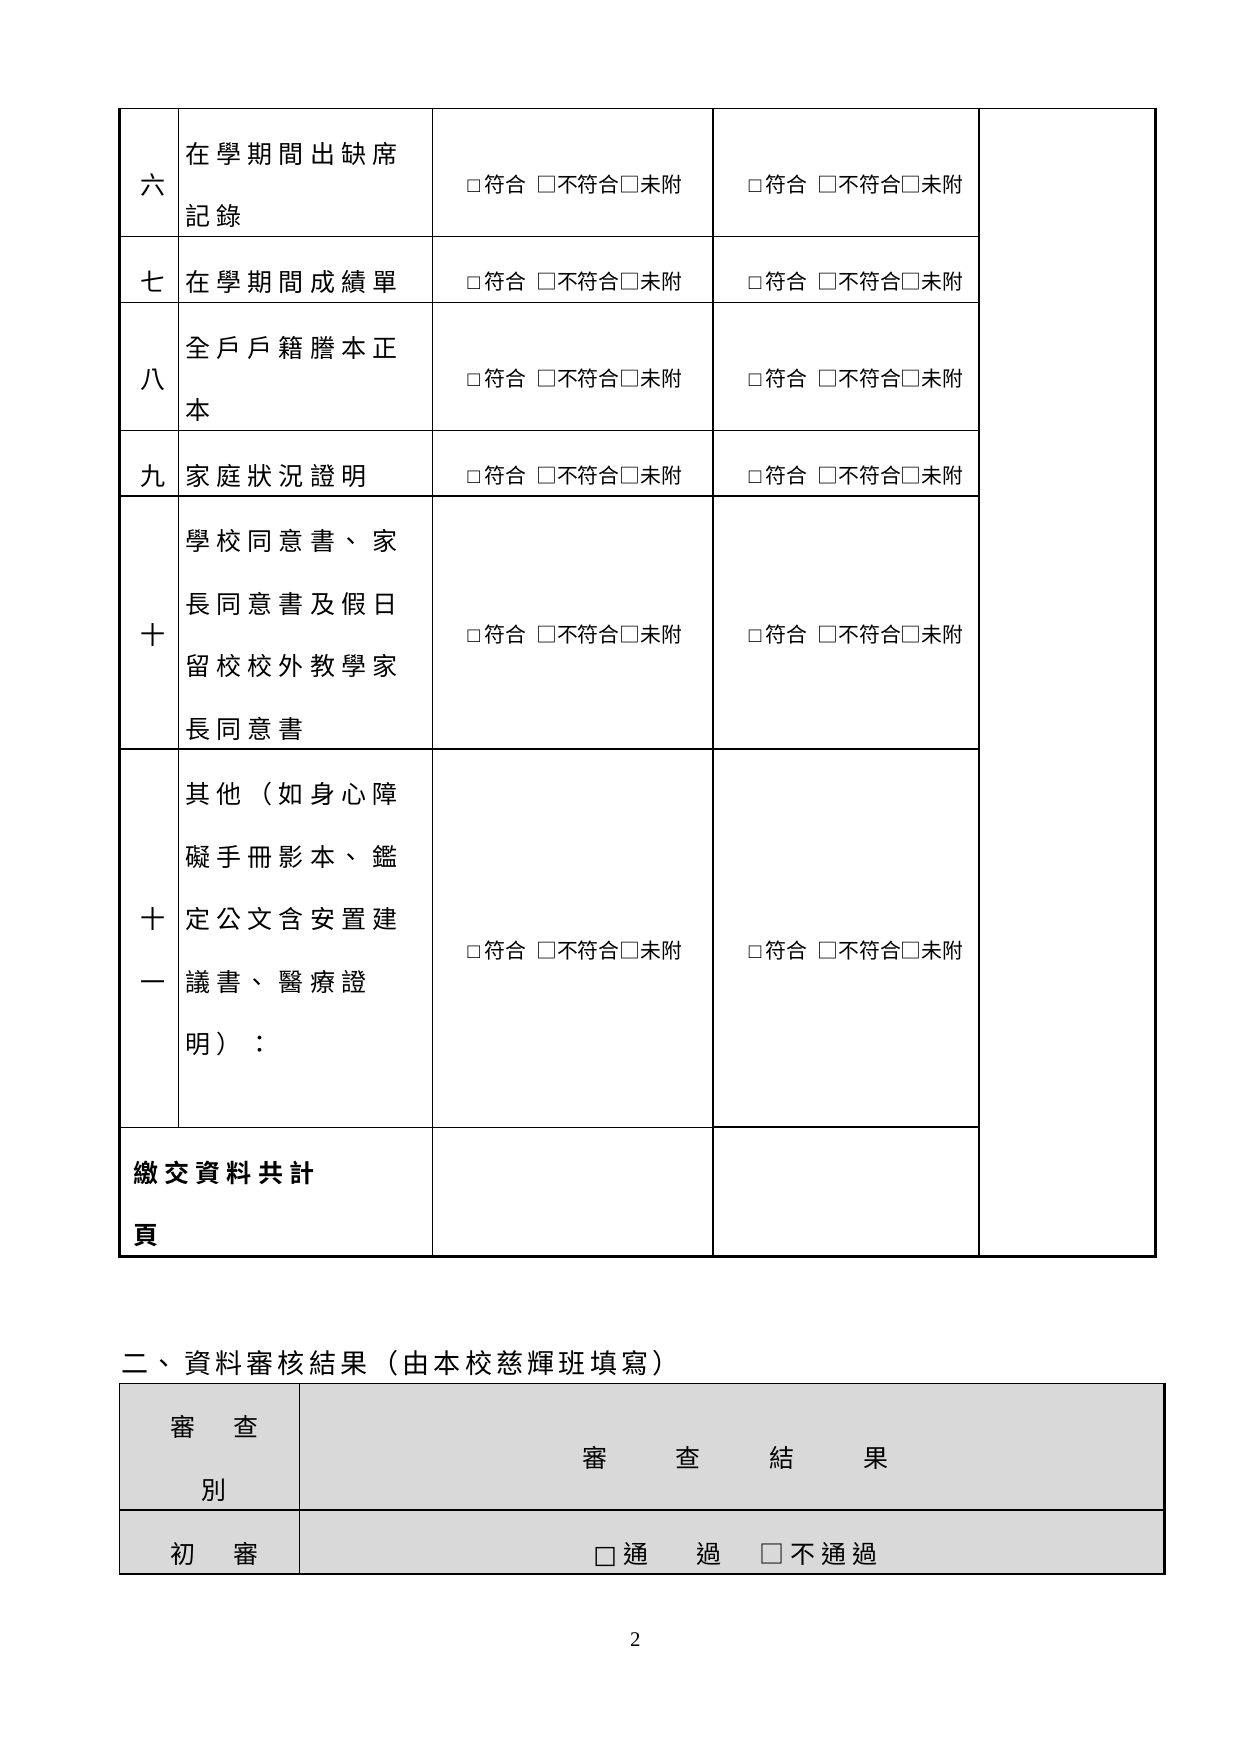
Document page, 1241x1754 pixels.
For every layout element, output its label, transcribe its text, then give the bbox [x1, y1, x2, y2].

text 二、資料審核結果（由本校慈輝班填寫） [119, 1320, 1151, 1383]
table_cell □符合 □不符合□未附 [714, 431, 978, 495]
table_cell 十 [121, 497, 178, 748]
table_cell □符合 □不符合□未附 [714, 497, 978, 748]
table_cell □通 過 □不通過 [300, 1511, 1163, 1573]
table_cell 學校同意書、家長同意書及假日留校校外教學家長同意書 [179, 497, 432, 748]
table_cell 十一 [121, 750, 178, 1126]
table_cell 九 [121, 431, 178, 495]
table_cell 在學期間成績單 [179, 237, 432, 301]
table_cell □符合 □不符合□未附 [433, 750, 712, 1126]
table_cell 七 [121, 237, 178, 301]
table_cell 全戶戶籍謄本正本 [179, 303, 432, 429]
table_cell 繳交資料共計 頁 [121, 1128, 432, 1254]
table_cell 在學期間出缺席記錄 [179, 109, 432, 236]
table_cell □符合 □不符合□未附 [714, 237, 978, 301]
table_cell □符合 □不符合□未附 [433, 237, 712, 301]
table_cell [980, 109, 1154, 1254]
table_cell □符合 □不符合□未附 [433, 303, 712, 429]
table_cell 八 [121, 303, 178, 429]
table_cell 六 [121, 109, 178, 236]
table_cell 初 審 [120, 1511, 299, 1573]
table_header 審 查 結 果 [300, 1384, 1163, 1509]
table_cell 家庭狀況證明 [179, 431, 432, 495]
table_cell □符合 □不符合□未附 [433, 497, 712, 748]
table_cell □符合 □不符合□未附 [714, 303, 978, 429]
table_cell □符合 □不符合□未附 [714, 750, 978, 1126]
table_cell □符合 □不符合□未附 [433, 431, 712, 495]
table_cell [433, 1128, 712, 1254]
table_cell [714, 1128, 978, 1254]
table_cell 其他（如身心障礙手冊影本、鑑定公文含安置建議書、醫療證明）： [179, 750, 432, 1126]
table_header 審 查 別 [120, 1384, 299, 1509]
table_cell □符合 □不符合□未附 [433, 109, 712, 236]
table_cell □符合 □不符合□未附 [714, 109, 978, 236]
